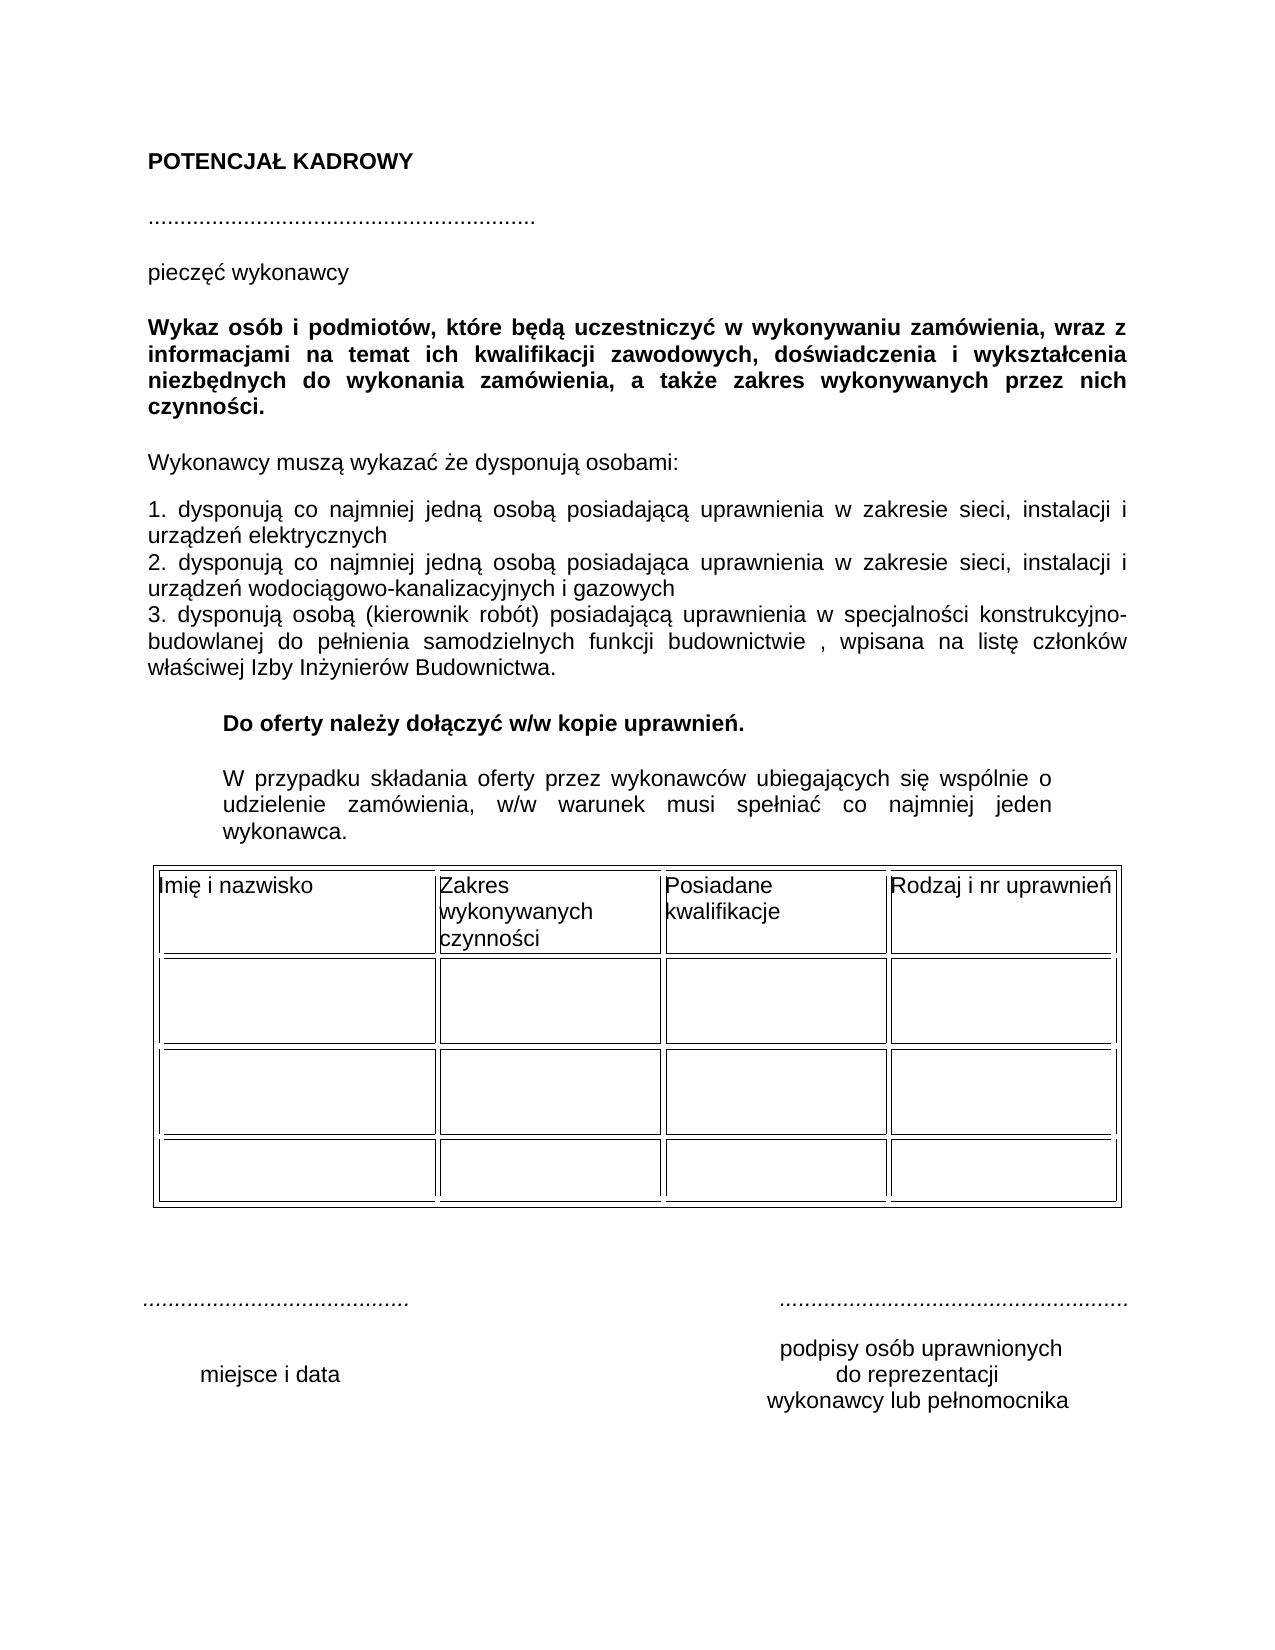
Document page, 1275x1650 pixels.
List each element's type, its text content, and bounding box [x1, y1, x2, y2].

table_header Imię i nazwisko [156, 866, 437, 953]
table_cell [667, 1050, 886, 1133]
text Do oferty należy dołączyć w/w kopie uprawnień. [223, 709, 1052, 736]
text Wykaz osób i podmiotów, które będą uczestniczyć w wykonywaniu zamówienia, wraz z informacjami na temat ich kwalifikacji zawodowych, doświadczenia i wykształcenia niezbędnych do wykonania zamówienia, a także zakres wykonywanych przez nich czynności. [148, 314, 1127, 419]
table_cell [663, 1043, 888, 1133]
text POTENCJAŁ KADROWY [148, 148, 1127, 174]
text pieczęć wykonawcy [148, 259, 1127, 285]
table_cell [663, 1134, 888, 1201]
table_cell [156, 953, 437, 1043]
text 1. dysponują co najmniej jedną osobą posiadającą uprawnienia w zakresie sieci, instalacji i urządzeń elektrycznych [148, 496, 1127, 549]
text 2. dysponują co najmniej jedną osobą posiadająca uprawnienia w zakresie sieci, instalacji i urządzeń wodociągowo-kanalizacyjnych i gazowych [148, 549, 1127, 601]
text W przypadku składania oferty przez wykonawców ubiegających się wspólnie o udzielenie zamówienia, w/w warunek musi spełniać co najmniej jeden wykonawca. [223, 765, 1052, 844]
table_cell [663, 953, 888, 1043]
table_cell [889, 1134, 1119, 1201]
table_cell [889, 1043, 1119, 1133]
table_cell [438, 953, 663, 1043]
table_cell [438, 1043, 663, 1133]
table_cell [156, 1043, 437, 1133]
table_cell miejsce i data [141, 1333, 563, 1415]
table_cell [156, 1134, 437, 1201]
table_header .......................................... [141, 1283, 563, 1333]
table_header Zakres wykonywanych czynności [438, 866, 663, 953]
table_cell [667, 959, 886, 1043]
table_cell [441, 959, 660, 1043]
table_cell [889, 953, 1119, 1043]
text Wykonawcy muszą wykazać że dysponują osobami: [148, 449, 1127, 475]
table_header Rodzaj i nr uprawnień [889, 866, 1119, 953]
table_cell [441, 1050, 660, 1133]
text ............................................................. [148, 203, 1127, 229]
text 3. dysponują osobą (kierownik robót) posiadającą uprawnienia w specjalności konstrukcyjno-budowlanej do pełnienia samodzielnych funkcji budownictwie , wpisana na listę członków właściwej Izby Inżynierów Budownictwa. [148, 601, 1127, 680]
table_cell podpisy osób uprawnionych do reprezentacji wykonawcy lub pełnomocnika [563, 1333, 1134, 1415]
table_header ....................................................... [563, 1283, 1134, 1333]
table_cell [438, 1134, 663, 1201]
table_header Posiadane kwalifikacje [663, 866, 888, 953]
